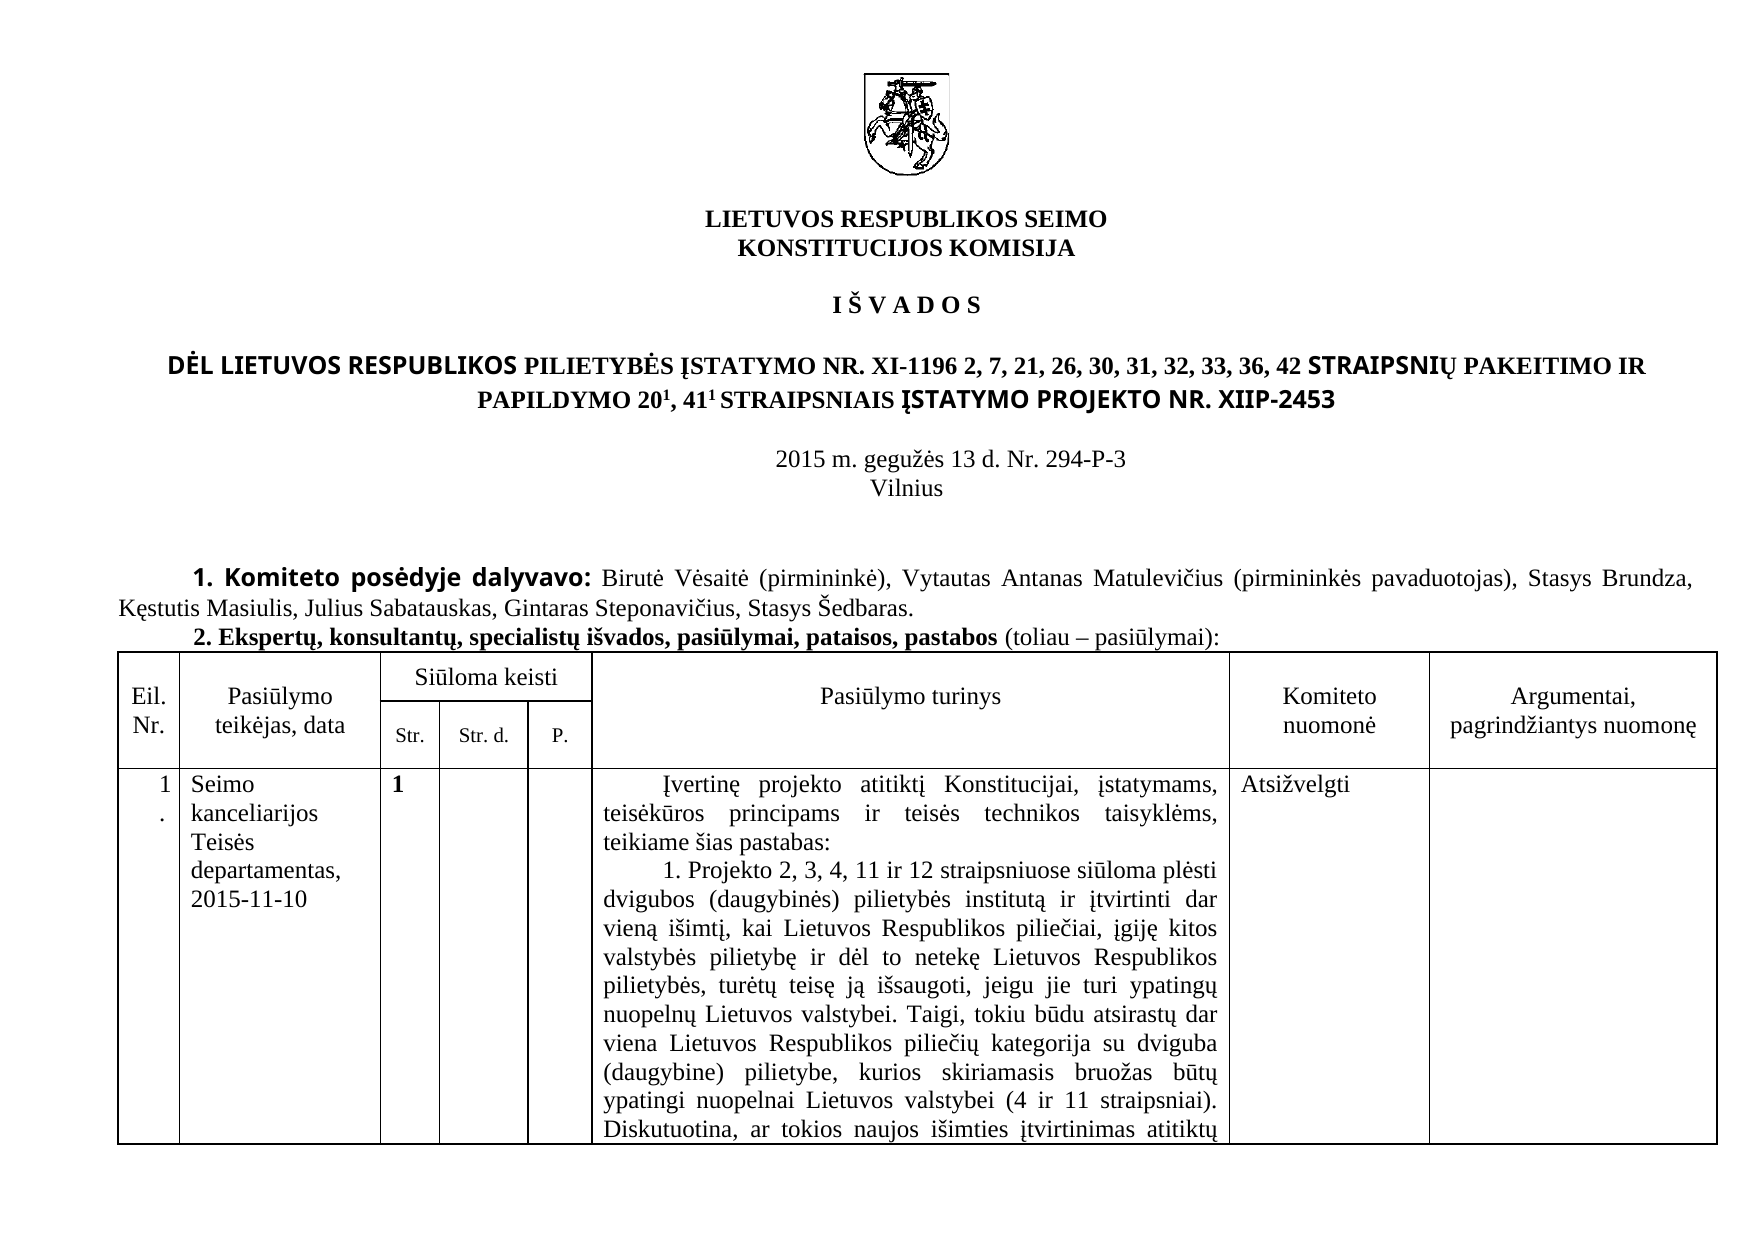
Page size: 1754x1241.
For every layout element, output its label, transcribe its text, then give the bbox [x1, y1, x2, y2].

table_cell 1 [381, 769, 439, 1143]
table_cell Str. [381, 702, 439, 768]
table_cell [440, 769, 527, 1143]
table_header Argumentai, pagrindžiantys nuomonę [1430, 653, 1716, 768]
subtitle I Š V A D O S [118, 290, 1694, 319]
text DĖL LIETUVOS RESPUBLIKOS PILIETYBĖS ĮSTATYMO NR. XI-1196 2, 7, 21, 26, 30, 31, 32, 33, 36, 42 straipsnių PAKEITIMO IR PAPILDYMO 201, 411 STRAIPSNIAIS ĮSTATYMO PROJEKTO NR. XIIP-2453 [118, 348, 1694, 416]
text LIETUVOS RESPUBLIKOS SEIMO [118, 204, 1694, 233]
text 2015 m. gegužės 13 d. Nr. 294-P-3 [118, 444, 1694, 473]
table_header Siūloma keisti [381, 653, 591, 700]
table_cell Seimo kanceliarijos Teisės departamentas, 2015-11-10 [180, 769, 380, 1143]
table_header Pasiūlymo teikėjas, data [180, 653, 380, 768]
text 2. Ekspertų, konsultantų, specialistų išvados, pasiūlymai, pataisos, pastabos (toliau – pasiūlymai): [118, 622, 1694, 651]
text 1. Komiteto posėdyje dalyvavo: Birutė Vėsaitė (pirmininkė), Vytautas Antanas Matulevičius (pirmininkės pavaduotojas), Stasys Brundza, Kęstutis Masiulis, Julius Sabatauskas, Gintaras Steponavičius, Stasys Šedbaras. [118, 559, 1694, 622]
table_header Eil. Nr. [119, 653, 179, 768]
table_cell [1430, 769, 1716, 1143]
table_cell Str. d. [440, 702, 527, 768]
text Vilnius [118, 473, 1694, 502]
table_cell P. [529, 702, 591, 768]
text KONSTITUCIJOS KOMISIJA [118, 233, 1694, 261]
table_cell Įvertinę projekto atitiktį Konstitucijai, įstatymams, teisėkūros principams ir teisės technikos taisyklėms, teikiame šias pastabas: 1. Projekto 2, 3, 4, 11 ir 12 straipsniuose siūloma plėsti dvigubos (daugybinės) pilietybės institutą ir įtvirtinti dar vieną išimtį, kai Lietuvos Respublikos piliečiai, įgiję kitos valstybės pilietybę ir dėl to netekę Lietuvos Respublikos pilietybės, turėtų teisę ją išsaugoti, jeigu jie turi ypatingų nuopelnų Lietuvos valstybei. Taigi, tokiu būdu atsirastų dar viena Lietuvos Respublikos piliečių kategorija su dviguba (daugybine) pilietybe, kurios skiriamasis bruožas būtų ypatingi nuopelnai Lietuvos valstybei (4 ir 11 straipsniai). Diskutuotina, ar tokios naujos išimties įtvirtinimas atitiktų [593, 769, 1229, 1143]
table_header Komiteto nuomonė [1230, 653, 1429, 768]
table_cell Atsižvelgti [1230, 769, 1429, 1143]
table_cell [529, 769, 591, 1143]
table_cell [119, 769, 179, 1143]
table_header Pasiūlymo turinys [593, 653, 1229, 768]
